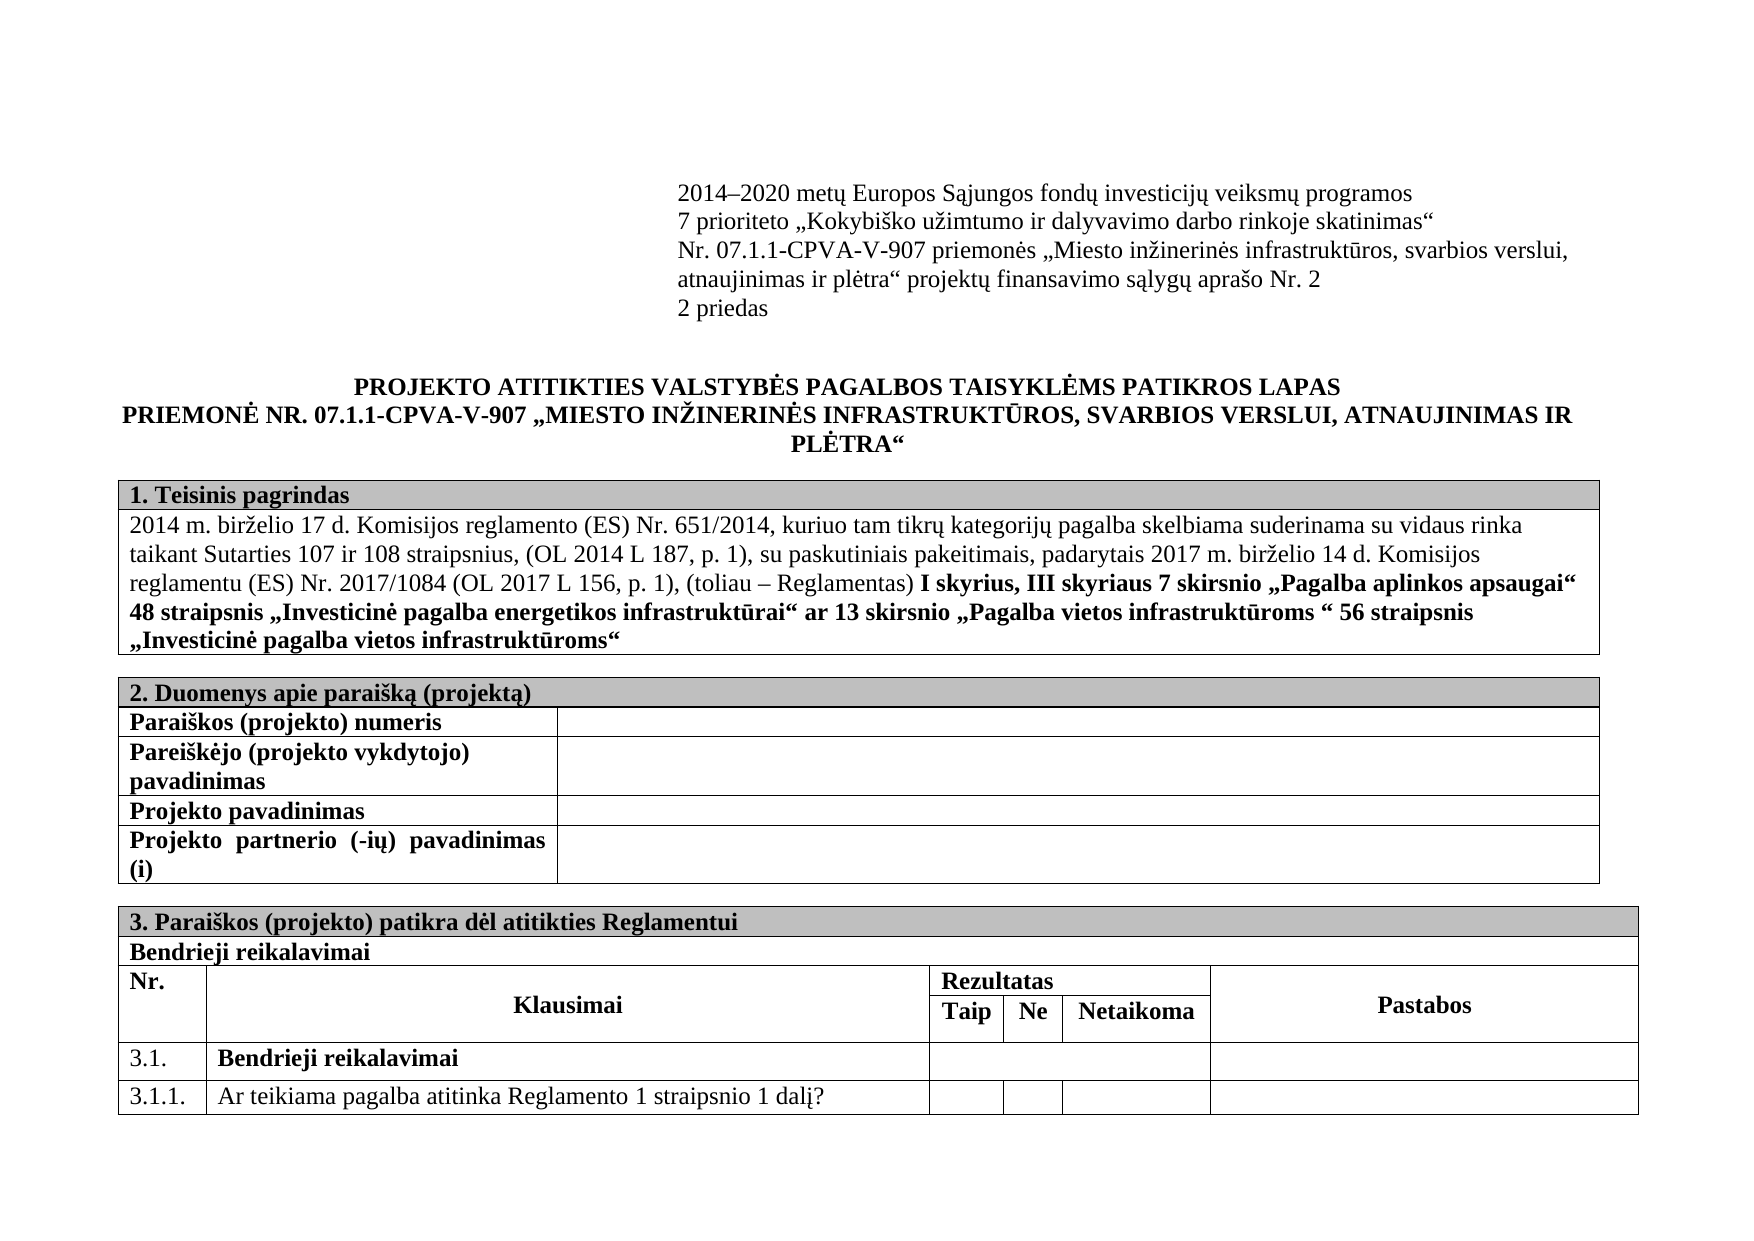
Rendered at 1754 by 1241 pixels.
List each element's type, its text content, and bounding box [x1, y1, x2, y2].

text 2 priedas [677, 293, 1577, 321]
table_cell Nr. [119, 966, 206, 1042]
table_header 2. Duomenys apie paraišką (projektą) [119, 678, 1599, 706]
table_cell Pareiškėjo (projekto vykdytojo) pavadinimas [119, 737, 557, 795]
table_cell Projekto partnerio (-ių) pavadinimas (i) [119, 826, 557, 883]
table_cell Klausimai [207, 966, 929, 1042]
table_cell [1063, 1081, 1210, 1114]
table_cell [930, 1081, 1003, 1114]
table_header 3. Paraiškos (projekto) patikra dėl atitikties Reglamentui [119, 907, 1638, 936]
table_cell [558, 708, 1599, 736]
table_cell 3.1. [119, 1043, 206, 1080]
table_cell Rezultatas [930, 966, 1210, 995]
table_cell Netaikoma [1063, 996, 1210, 1042]
table_cell Ar teikiama pagalba atitinka Reglamento 1 straipsnio 1 dalį? [207, 1081, 929, 1114]
text Nr. 07.1.1-CPVA-V-907 priemonės „Miesto inžinerinės infrastruktūros, svarbios verslui, atnaujinimas ir plėtra“ projektų finansavimo sąlygų aprašo Nr. 2 [677, 235, 1577, 293]
table_cell [558, 737, 1599, 795]
table_cell Pastabos [1211, 966, 1638, 1042]
table_cell Paraiškos (projekto) numeris [119, 708, 557, 736]
text priemonė Nr. 07.1.1-CPVA-V-907 „Miesto inžinerinės infrastruktūros, svarbios verslui, atnaujinimas ir plėtra“ [118, 400, 1577, 458]
table_cell [1211, 1081, 1638, 1114]
table_cell [930, 1043, 1210, 1080]
table_cell [558, 826, 1599, 883]
table_cell 2014 m. birželio 17 d. Komisijos reglamento (ES) Nr. 651/2014, kuriuo tam tikrų kategorijų pagalba skelbiama suderinama su vidaus rinka taikant Sutarties 107 ir 108 straipsnius, (OL 2014 L 187, p. 1), su paskutiniais pakeitimais, padarytais 2017 m. birželio 14 d. Komisijos reglamentu (ES) Nr. 2017/1084 (OL 2017 L 156, p. 1), (toliau – Reglamentas) I skyrius, III skyriaus 7 skirsnio „Pagalba aplinkos apsaugai“ 48 straipsnis „Investicinė pagalba energetikos infrastruktūrai“ ar 13 skirsnio „Pagalba vietos infrastruktūroms “ 56 straipsnis „Investicinė pagalba vietos infrastruktūroms“ [119, 510, 1599, 654]
table_cell [558, 796, 1599, 824]
text PROJEKTo ATITIKTIES valstybės PAGALBOS TAISYKLĖMS Patikros lapas [118, 372, 1577, 400]
table_header 1. Teisinis pagrindas [119, 481, 1599, 509]
text 7 prioriteto „Kokybiško užimtumo ir dalyvavimo darbo rinkoje skatinimas“ [677, 206, 1577, 235]
table_cell Ne [1004, 996, 1062, 1042]
table_cell Projekto pavadinimas [119, 796, 557, 824]
table_cell 3.1.1. [119, 1081, 206, 1114]
table_cell [1004, 1081, 1062, 1114]
table_cell [1211, 1043, 1638, 1080]
table_cell Bendrieji reikalavimai [119, 937, 1638, 965]
table_cell Taip [930, 996, 1003, 1042]
text 2014–2020 metų Europos Sąjungos fondų investicijų veiksmų programos [677, 178, 1577, 206]
table_cell Bendrieji reikalavimai [207, 1043, 929, 1080]
